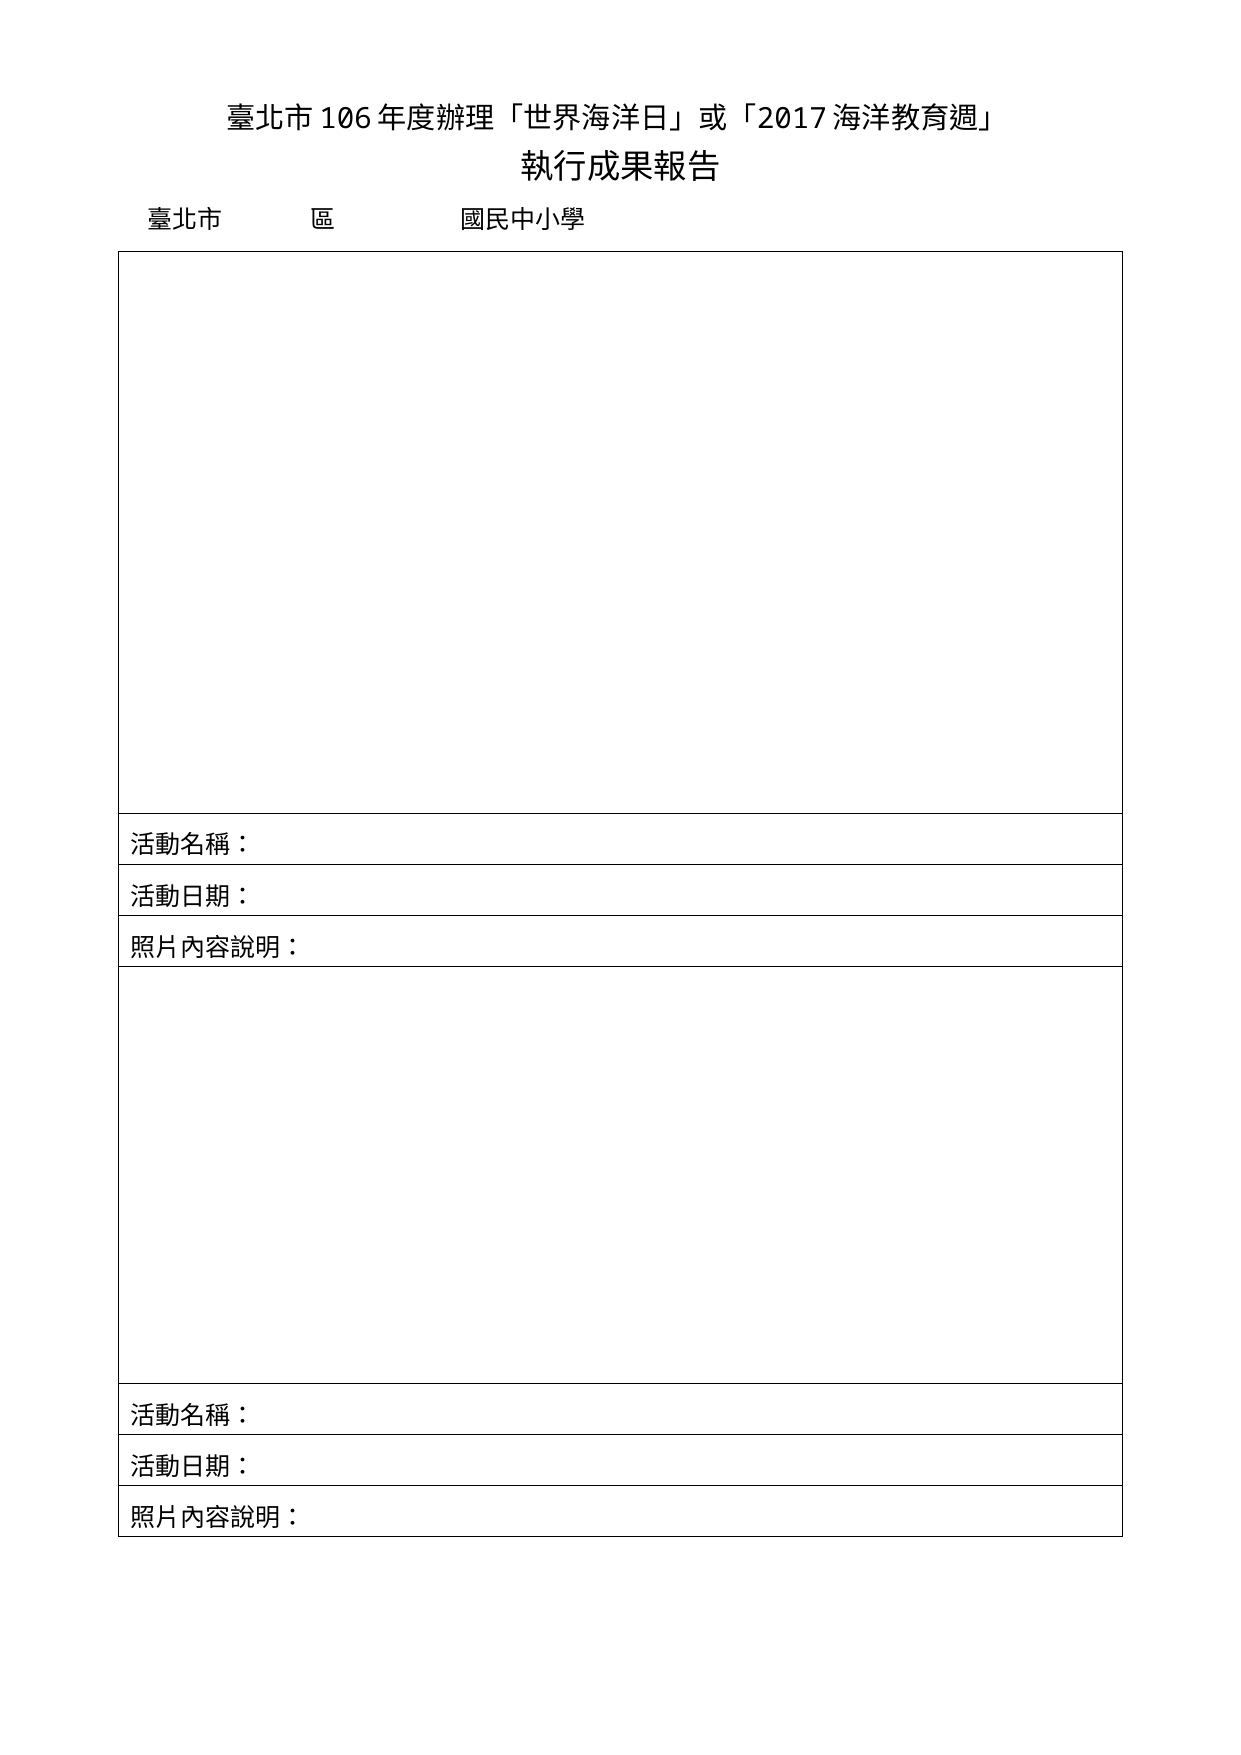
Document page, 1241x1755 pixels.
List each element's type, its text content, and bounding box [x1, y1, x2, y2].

text 執行成果報告 [118, 139, 1122, 189]
table_cell 活動名稱： [119, 1384, 1122, 1434]
table_header [119, 252, 1122, 813]
table_cell [119, 967, 1122, 1383]
text 臺北市106年度辦理「世界海洋日」或「2017海洋教育週」 [81, 89, 1122, 139]
table_cell 活動名稱： [119, 814, 1122, 864]
table_cell 活動日期： [119, 1435, 1122, 1485]
text 臺北市 區 國民中小學 [148, 189, 1122, 239]
table_cell 照片內容說明： [119, 916, 1122, 966]
table_cell 活動日期： [119, 865, 1122, 915]
table_cell 照片內容說明： [119, 1486, 1122, 1536]
